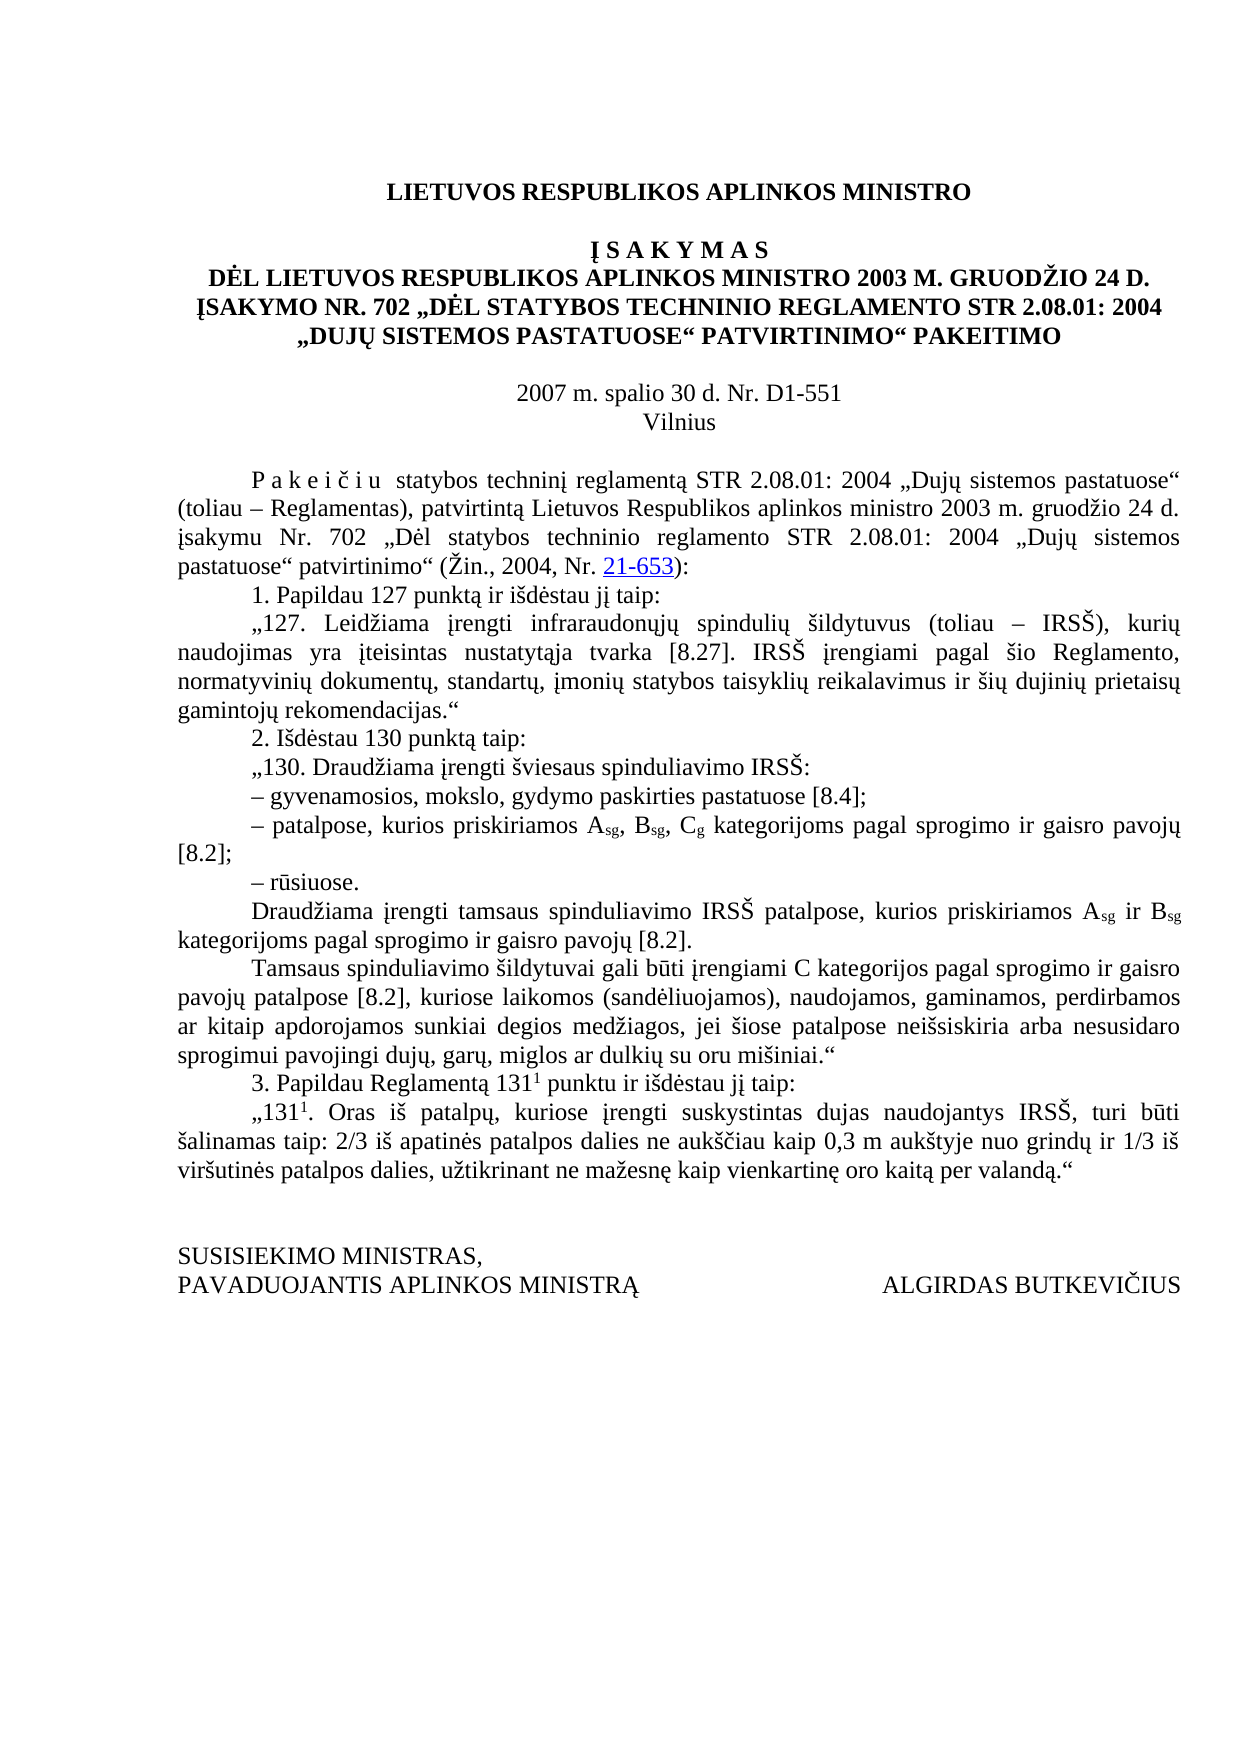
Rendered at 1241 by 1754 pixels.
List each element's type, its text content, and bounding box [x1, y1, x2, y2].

text – rūsiuose. [177, 867, 1181, 896]
text Tamsaus spinduliavimo šildytuvai gali būti įrengiami C kategorijos pagal sprogimo ir gaisro pavojų patalpose [8.2], kuriose laikomos (sandėliuojamos), naudojamos, gaminamos, perdirbamos ar kitaip apdorojamos sunkiai degios medžiagos, jei šiose patalpose neišsiskiria arba nesusidaro sprogimui pavojingi dujų, garų, miglos ar dulkių su oru mišiniai.“ [177, 953, 1181, 1068]
text 2007 m. spalio 30 d. Nr. D1-551 [177, 378, 1181, 407]
text Į S A K Y M A S [177, 235, 1181, 263]
text Vilnius [177, 407, 1181, 436]
text PAVADUOJANTIS APLINKOS MINISTRĄ ALGIRDAS BUTKEVIČIUS [177, 1270, 1181, 1298]
text 1. Papildau 127 punktą ir išdėstau jį taip: [177, 580, 1181, 608]
text – gyvenamosios, mokslo, gydymo paskirties pastatuose [8.4]; [177, 781, 1181, 810]
text LIETUVOS RESPUBLIKOS APLINKOS MINISTRO [177, 177, 1181, 206]
text 2. Išdėstau 130 punktą taip: [177, 723, 1181, 752]
text DĖL LIETUVOS RESPUBLIKOS APLINKOS MINISTRO 2003 M. GRUODŽIO 24 D. ĮSAKYMO NR. 702 „DĖL STATYBOS TECHNINIO REGLAMENTO STR 2.08.01: 2004 „DUJŲ SISTEMOS PASTATUOSE“ PATVIRTINIMO“ PAKEITIMO [177, 263, 1181, 350]
text SUSISIEKIMO MINISTRAS, [177, 1241, 1181, 1270]
text 3. Papildau Reglamentą 1311 punktu ir išdėstau jį taip: [177, 1068, 1181, 1097]
text – patalpose, kurios priskiriamos Asg, Bsg, Cg kategorijoms pagal sprogimo ir gaisro pavojų [8.2]; [177, 810, 1181, 867]
text „130. Draudžiama įrengti šviesaus spinduliavimo IRSŠ: [177, 752, 1181, 781]
text „1311. Oras iš patalpų, kuriose įrengti suskystintas dujas naudojantys IRSŠ, turi būti šalinamas taip: 2/3 iš apatinės patalpos dalies ne aukščiau kaip 0,3 m aukštyje nuo grindų ir 1/3 iš viršutinės patalpos dalies, užtikrinant ne mažesnę kaip vienkartinę oro kaitą per valandą.“ [177, 1097, 1181, 1183]
text Pakeičiu statybos techninį reglamentą STR 2.08.01: 2004 „Dujų sistemos pastatuose“ (toliau – Reglamentas), patvirtintą Lietuvos Respublikos aplinkos ministro 2003 m. gruodžio 24 d. įsakymu Nr. 702 „Dėl statybos techninio reglamento STR 2.08.01: 2004 „Dujų sistemos pastatuose“ patvirtinimo“ (Žin., 2004, Nr. 21-653): [177, 465, 1181, 580]
text Draudžiama įrengti tamsaus spinduliavimo IRSŠ patalpose, kurios priskiriamos Asg ir Bsg kategorijoms pagal sprogimo ir gaisro pavojų [8.2]. [177, 896, 1181, 953]
text „127. Leidžiama įrengti infraraudonųjų spindulių šildytuvus (toliau – IRSŠ), kurių naudojimas yra įteisintas nustatytąja tvarka [8.27]. IRSŠ įrengiami pagal šio Reglamento, normatyvinių dokumentų, standartų, įmonių statybos taisyklių reikalavimus ir šių dujinių prietaisų gamintojų rekomendacijas.“ [177, 608, 1181, 723]
